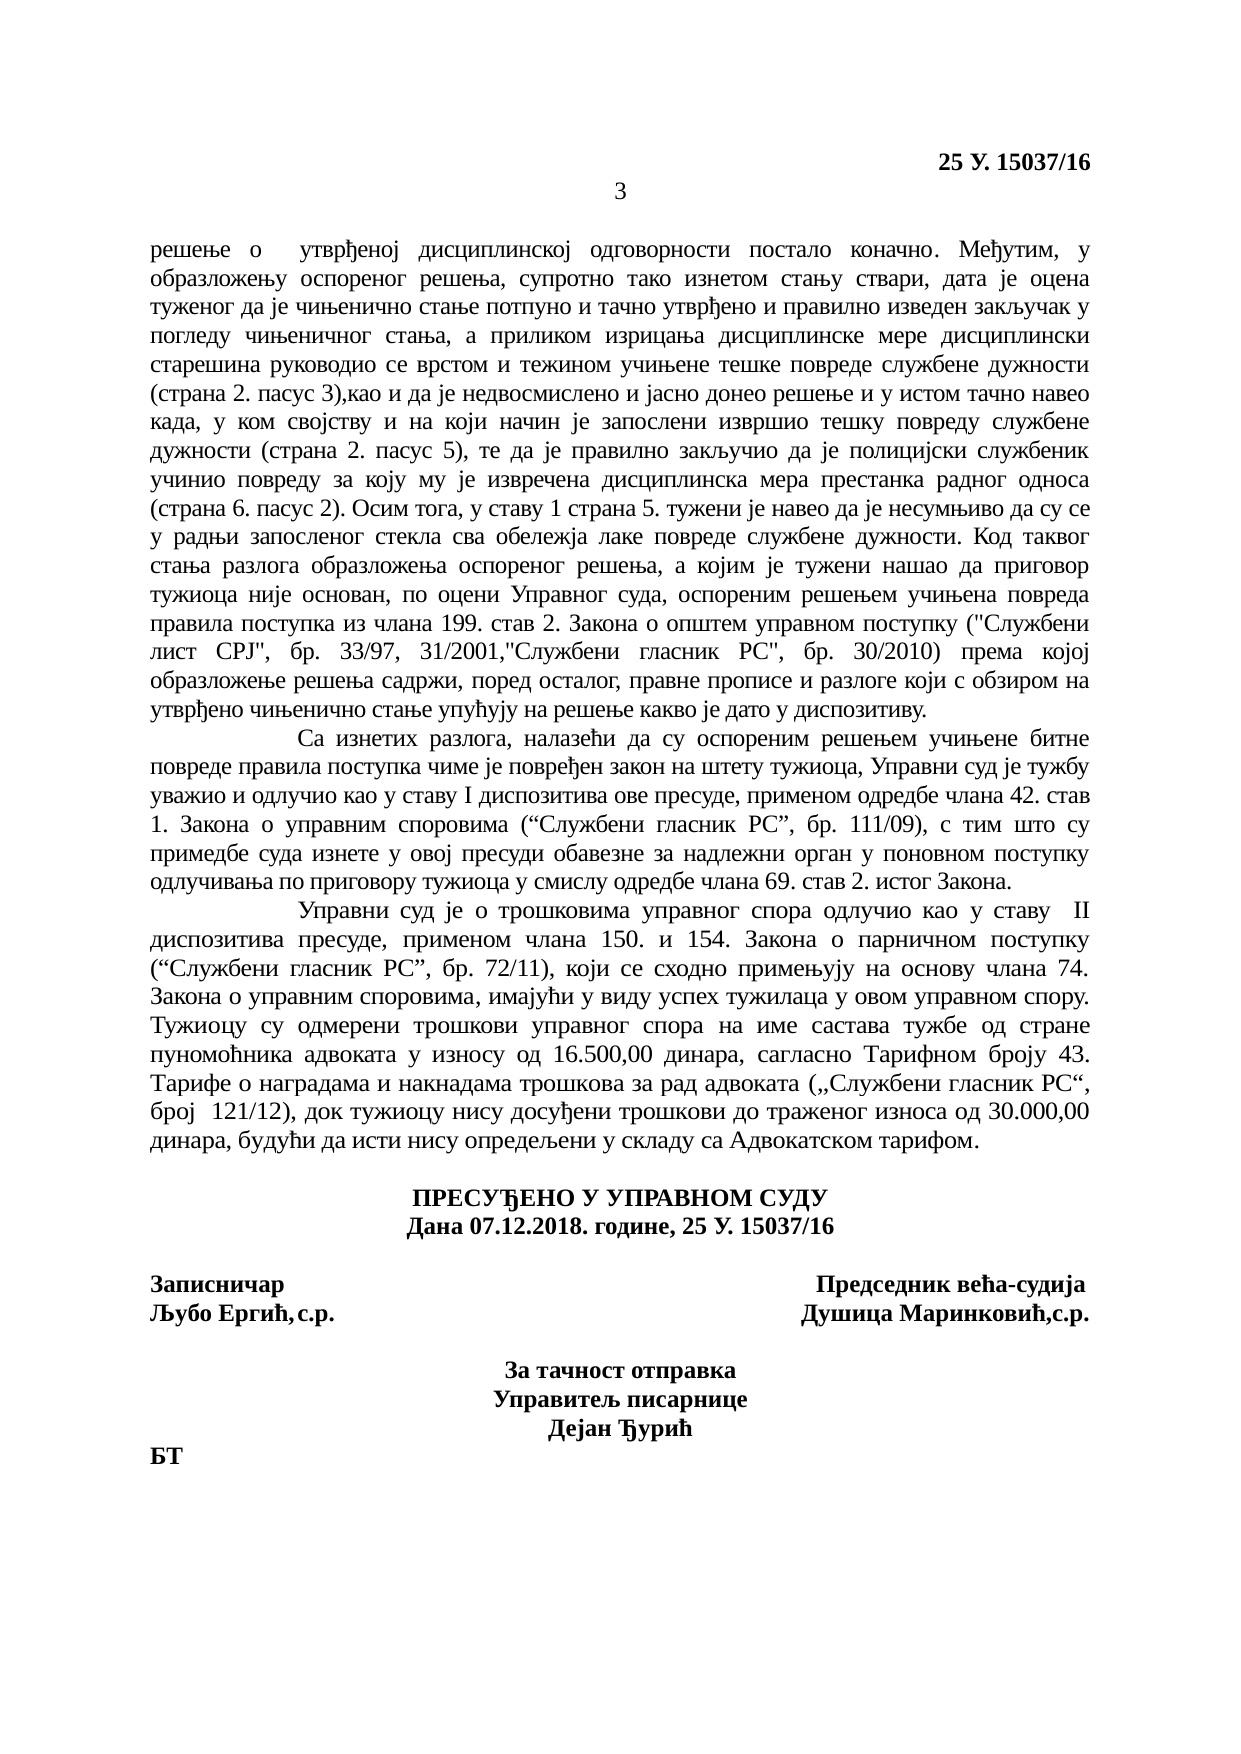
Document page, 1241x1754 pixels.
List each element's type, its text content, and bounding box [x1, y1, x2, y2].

text Записничар Председник већа-судија [150, 1269, 1091, 1298]
text Управитељ писарнице [150, 1384, 1091, 1413]
text Љубо Ергић, с.р. Душица Маринковић,с.р. [150, 1298, 1091, 1326]
text Управни суд је о трошковима управног спора одлучио као у ставу II диспозитива пресуде, применом члана 150. и 154. Закона о парничном поступку (“Службени гласник РС”, бр. 72/11), који се сходно примењују на основу члана 74. Закона о управним споровима, имајући у виду успех тужилацa у овом управном спору. Тужиoцу су одмерени трошкови управног спора на име састава тужбе од стране пуномоћника адвоката у износу од 16.500,00 динара, сагласно Тарифном броју 43. Тарифе о наградама и накнадама трошкова за рад адвоката (,,Службени гласник РС“, број 121/12), док тужиоцу нису досуђени трошкови до траженог износа од 30.000,00 динара, будући да исти нису опредељени у складу са Адвокатском тарифом. [150, 895, 1091, 1154]
text Дејан Ђурић [150, 1413, 1091, 1441]
text БТ [150, 1441, 1089, 1470]
text Са изнетих разлога, налазећи да су оспореним решењем учињене битне повреде правила поступка чиме је повређен закон на штету тужиоца, Управни суд је тужбу уважио и одлучио као у ставу I диспозитива ове пресуде, применом одредбе члана 42. став 1. Закона о управним споровима (“Службени гласник РС”, бр. 111/09), с тим што су примедбе суда изнете у овој пресуди обавезне за надлежни орган у поновном поступку одлучивања по приговору тужиоца у смислу одредбе члана 69. став 2. истог Закона. [150, 723, 1091, 895]
text ПРЕСУЂЕНО У УПРАВНОМ СУДУ [150, 1183, 1091, 1211]
text За тачност отправка [150, 1355, 1091, 1384]
text Дана 07.12.2018. године, 25 У. 15037/16 [150, 1211, 1091, 1240]
text решење о утврђеној дисциплинској одговорности постало коначно. Међутим, у образложењу оспореног решења, супротно тако изнетом стању ствари, дата је оцена туженог да је чињенично стање потпуно и тачно утврђено и правилно изведен закључак у погледу чињеничног стања, а приликом изрицања дисциплинске мере дисциплински старешина руководио се врстом и тежином учињене тешке повреде службене дужности (страна 2. пасус 3),као и да је недвосмислено и јасно донео решење и у истом тачно навео када, у ком својству и на који начин је запослени извршио тешку повреду службене дужности (страна 2. пасус 5), те да је правилно закључио да је полицијски службеник учинио повреду за коју му је извречена дисциплинска мера престанка радног односа (страна 6. пасус 2). Осим тога, у ставу 1 страна 5. тужени је навео да је несумњиво да су се у радњи запосленог стекла сва обележја лаке повреде службене дужности. Код таквог стања разлога образложења оспореног решења, а којим је тужени нашао да приговор тужиоца није основан, по оцени Управног суда, оспореним решењем учињена повреда правила поступка из члана 199. став 2. Закона о општем управном поступку ("Службени лист СРЈ", бр. 33/97, 31/2001,"Службени гласник РС", бр. 30/2010) према којој образложење решења садржи, поред осталог, правне прописе и разлоге који с обзиром на утврђено чињенично стање упућују на решење какво је дато у диспозитиву. [150, 234, 1091, 723]
